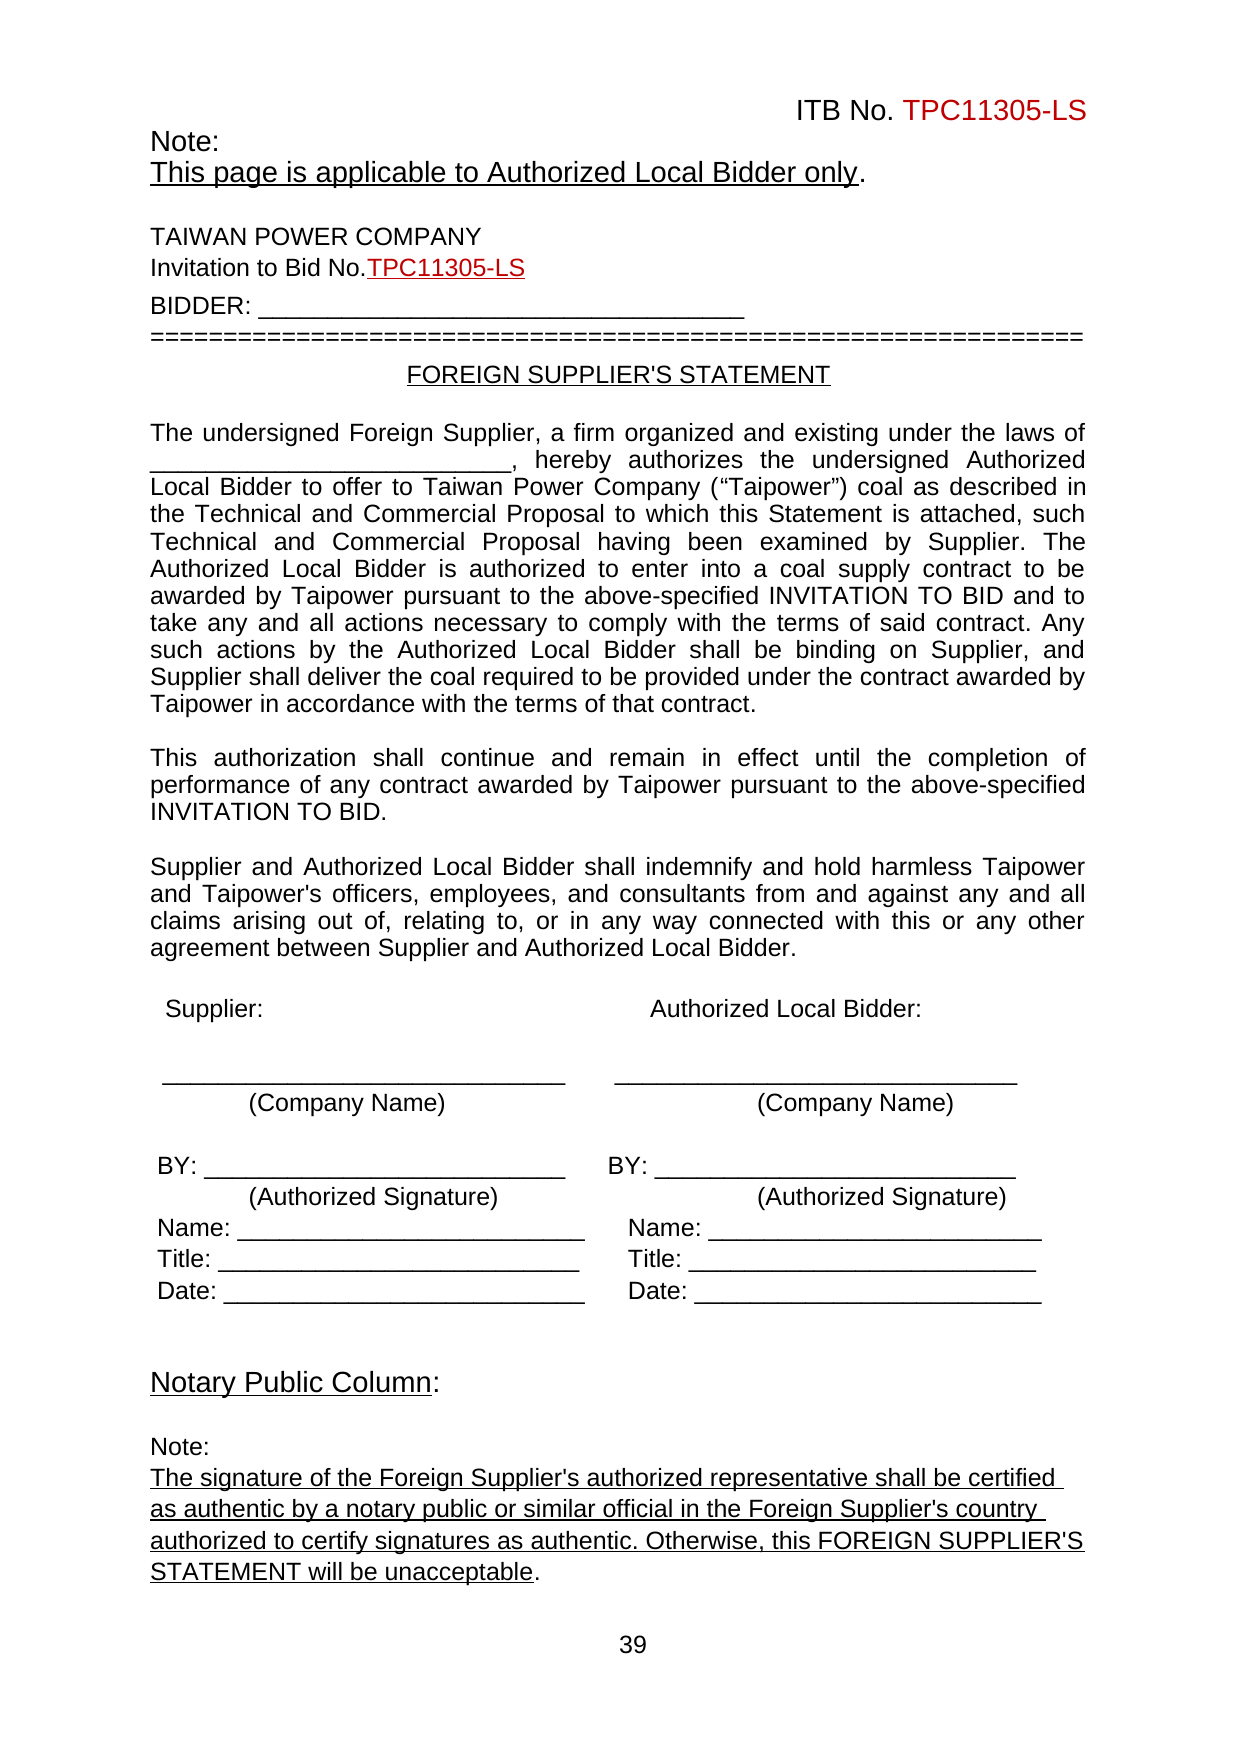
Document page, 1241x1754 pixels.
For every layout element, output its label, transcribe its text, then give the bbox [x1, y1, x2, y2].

text Name: _________________________ Name: ________________________ [150, 1212, 1087, 1243]
text (Authorized Signature) (Authorized Signature) [150, 1180, 1087, 1212]
text Notary Public Column: [150, 1368, 1087, 1399]
text Note: [150, 126, 1087, 157]
text ================================================================ [150, 320, 1087, 351]
text This page is applicable to Authorized Local Bidder only. [150, 157, 1087, 189]
text Invitation to Bid No.TPC11305-LS [150, 251, 1087, 282]
text Date: __________________________ Date: _________________________ [150, 1274, 1087, 1305]
text FOREIGN SUPPLIER'S STATEMENT [150, 351, 1087, 389]
text Title: __________________________ Title: _________________________ [150, 1243, 1087, 1274]
text BIDDER: ___________________________________ [150, 282, 1087, 320]
text (Company Name) (Company Name) [150, 1087, 1087, 1118]
text The signature of the Foreign Supplier's authorized representative shall be certified as authentic by a notary public or similar official in the Foreign Supplier's country authorized to certify signatures as authentic. Otherwise, this FOREIGN SUPPLIER'S STATEMENT will be unacceptable. [150, 1462, 1087, 1587]
text Note: [150, 1430, 1087, 1462]
text This authorization shall continue and remain in effect until the completion of performance of any contract awarded by Taipower pursuant to the above-specified INVITATION TO BID. [150, 745, 1087, 826]
text _____________________________ _____________________________ [150, 1055, 1087, 1087]
text Supplier: Authorized Local Bidder: [165, 993, 1087, 1024]
text TAIWAN POWER COMPANY [150, 220, 1087, 251]
text BY: __________________________ BY: __________________________ [150, 1149, 1087, 1180]
text Supplier and Authorized Local Bidder shall indemnify and hold harmless Taipower and Taipower's officers, employees, and consultants from and against any and all claims arising out of, relating to, or in any way connected with this or any other agreement between Supplier and Authorized Local Bidder. [150, 853, 1087, 962]
text The undersigned Foreign Supplier, a firm organized and existing under the laws of __________________________, hereby authorizes the undersigned Authorized Local Bidder to offer to Taiwan Power Company (“Taipower”) coal as described in the Technical and Commercial Proposal to which this Statement is attached, such Technical and Commercial Proposal having been examined by Supplier. The Authorized Local Bidder is authorized to enter into a coal supply contract to be awarded by Taipower pursuant to the above-specified INVITATION TO BID and to take any and all actions necessary to comply with the terms of said contract. Any such actions by the Authorized Local Bidder shall be binding on Supplier, and Supplier shall deliver the coal required to be provided under the contract awarded by Taipower in accordance with the terms of that contract. [150, 420, 1087, 718]
